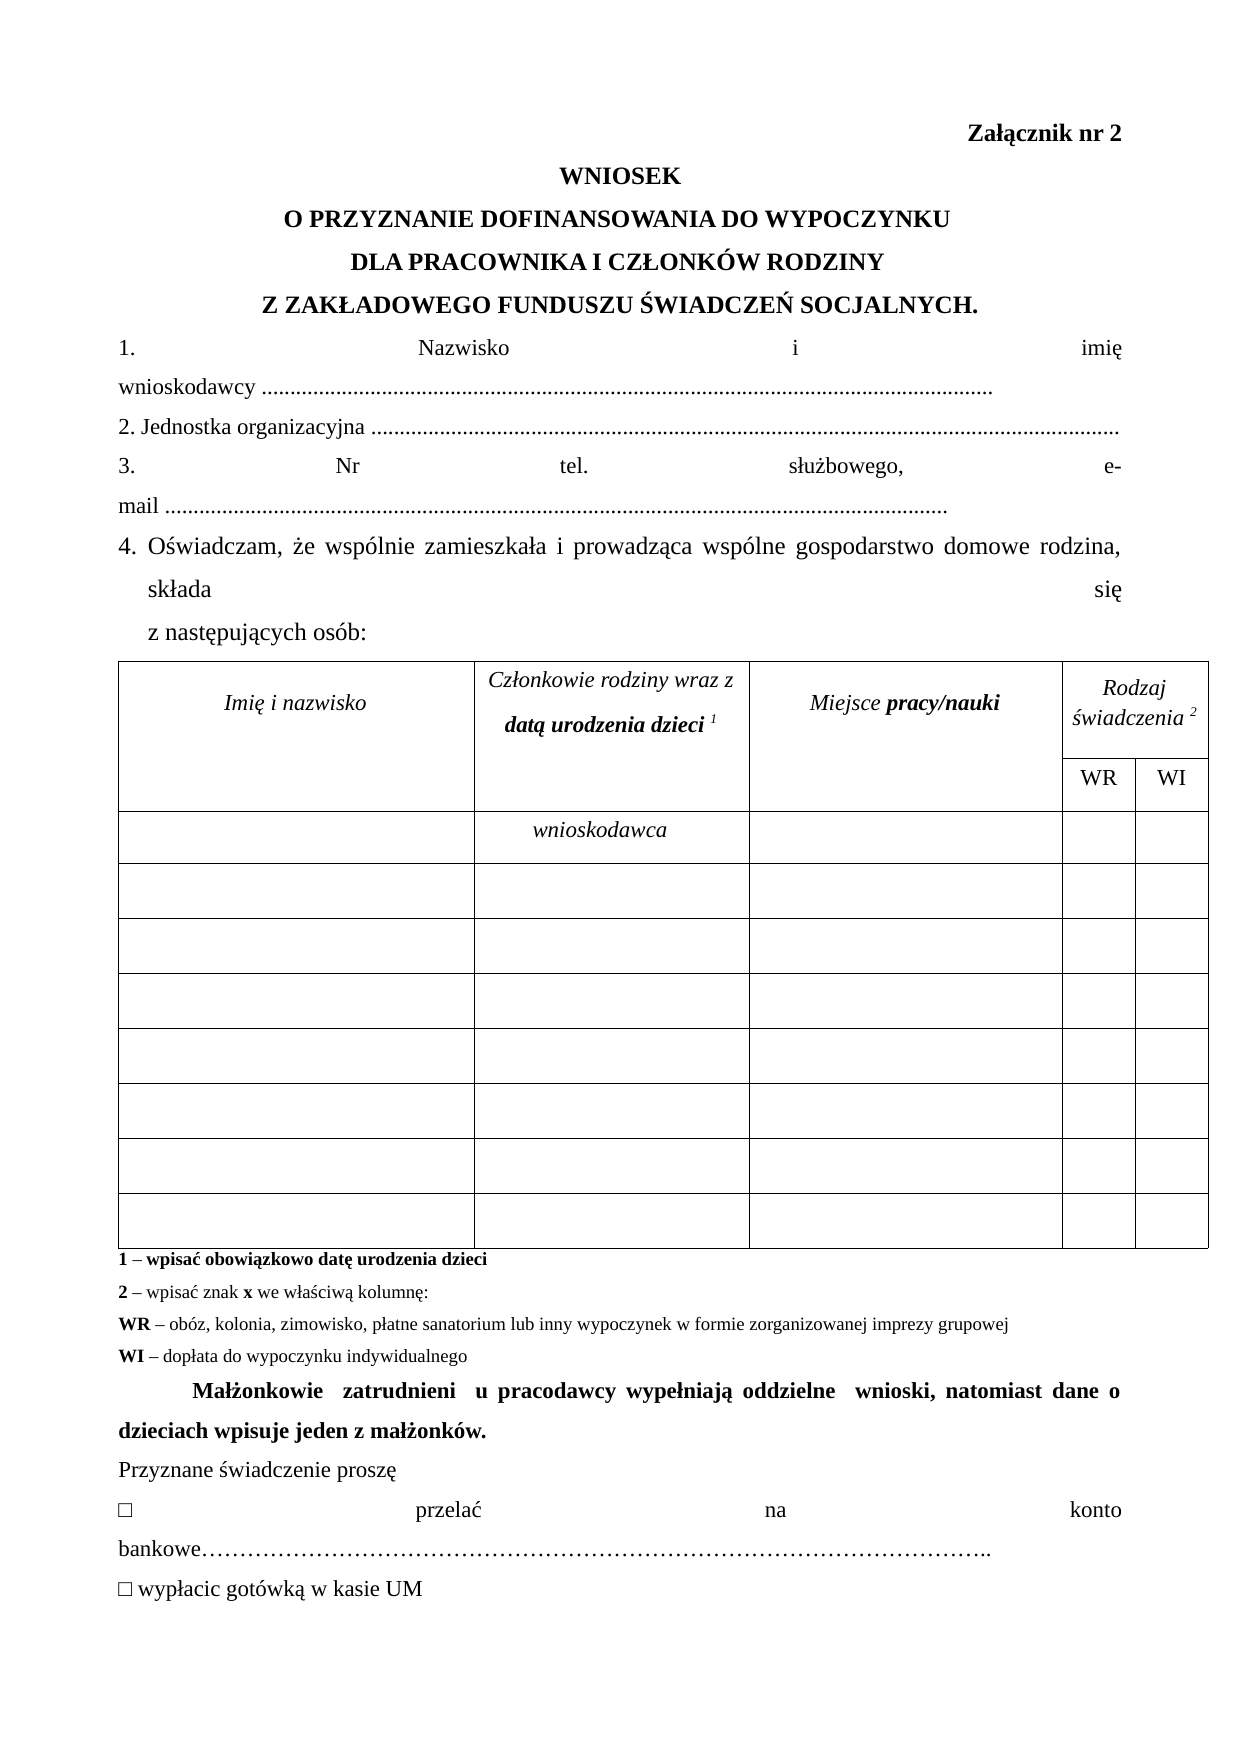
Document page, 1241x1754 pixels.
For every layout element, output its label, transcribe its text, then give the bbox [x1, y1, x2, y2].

table_cell [1063, 1084, 1135, 1138]
table_cell [1063, 1139, 1135, 1193]
table_cell [750, 758, 1062, 811]
table_header Rodzaj świadczenia 2 [1063, 662, 1208, 758]
table_header Miejsce pracy/nauki [750, 662, 1062, 758]
table_cell [1136, 1194, 1208, 1248]
table_cell [1136, 974, 1208, 1028]
table_header Imię i nazwisko [119, 662, 474, 758]
table_cell [1063, 812, 1135, 863]
text WR – obóz, kolonia, zimowisko, płatne sanatorium lub inny wypoczynek w formie zorganizowanej imprezy grupowej [118, 1313, 1122, 1334]
table_cell WI [1136, 759, 1208, 811]
text O PRZYZNANIE DOFINANSOWANIA DO WYPOCZYNKU [118, 204, 1122, 233]
table_cell [475, 1194, 749, 1248]
text 1. Nazwisko i imię wnioskodawcy ................................................................................................................................ [118, 334, 1122, 399]
table_cell [750, 1084, 1062, 1138]
table_header Członkowie rodziny wraz z datą urodzenia dzieci 1 [475, 662, 749, 758]
table_cell [1136, 1029, 1208, 1083]
table_cell [475, 1139, 749, 1193]
text WNIOSEK [118, 161, 1122, 190]
text Załącznik nr 2 [118, 118, 1122, 147]
table_cell [475, 1029, 749, 1083]
table_cell [750, 1139, 1062, 1193]
table_cell [475, 974, 749, 1028]
table_cell [750, 864, 1062, 918]
text □ wypłacic gotówką w kasie UM [118, 1575, 1122, 1601]
table_cell [119, 864, 474, 918]
table_cell [1136, 919, 1208, 973]
text 2. Jednostka organizacyjna ................................................................................................................................... [118, 413, 1122, 439]
table_cell [1063, 1194, 1135, 1248]
table_cell [1136, 864, 1208, 918]
table_cell [119, 1084, 474, 1138]
text 3. Nr tel. służbowego, e-mail ......................................................................................................................................... [118, 452, 1122, 518]
text DLA PRACOWNIKA I CZŁONKÓW RODZINY [118, 247, 1122, 276]
table_cell [119, 1194, 474, 1248]
table_cell [119, 919, 474, 973]
text WI – dopłata do wypoczynku indywidualnego [118, 1345, 1122, 1367]
table_cell [119, 758, 474, 811]
text 2 – wpisać znak x we właściwą kolumnę: [118, 1281, 1122, 1302]
table_cell [750, 919, 1062, 973]
table_cell [119, 974, 474, 1028]
table_cell [750, 1194, 1062, 1248]
table_cell [1063, 919, 1135, 973]
table_cell [750, 974, 1062, 1028]
table_cell [475, 864, 749, 918]
text Małżonkowie zatrudnieni u pracodawcy wypełniają oddzielne wnioski, natomiast dane o dzieciach wpisuje jeden z małżonków. [118, 1377, 1122, 1443]
table_cell [475, 919, 749, 973]
table_cell wnioskodawca [475, 812, 749, 863]
table_cell [1063, 864, 1135, 918]
text □ przelać na konto bankowe………………………………………………………………………………………….. [118, 1496, 1122, 1562]
table_cell [1063, 974, 1135, 1028]
table_cell [750, 1029, 1062, 1083]
text Przyznane świadczenie proszę [118, 1456, 1122, 1483]
table_cell [119, 1029, 474, 1083]
text 1 – wpisać obowiązkowo datę urodzenia dzieci [118, 1249, 1122, 1270]
table_cell [1136, 1139, 1208, 1193]
table_cell [1063, 1029, 1135, 1083]
table_cell [750, 812, 1062, 863]
table_cell WR [1063, 759, 1135, 811]
table_cell [1136, 812, 1208, 863]
text Z ZAKŁADOWEGO FUNDUSZU ŚWIADCZEŃ SOCJALNYCH. [118, 291, 1122, 319]
table_cell [1136, 1084, 1208, 1138]
table_cell [119, 812, 474, 863]
list Oświadczam, że wspólnie zamieszkała i prowadząca wspólne gospodarstwo domowe rodzina, składa się z następujących osób: [118, 531, 1122, 646]
table_cell [119, 1139, 474, 1193]
table_cell [475, 1084, 749, 1138]
table_cell [475, 758, 749, 811]
